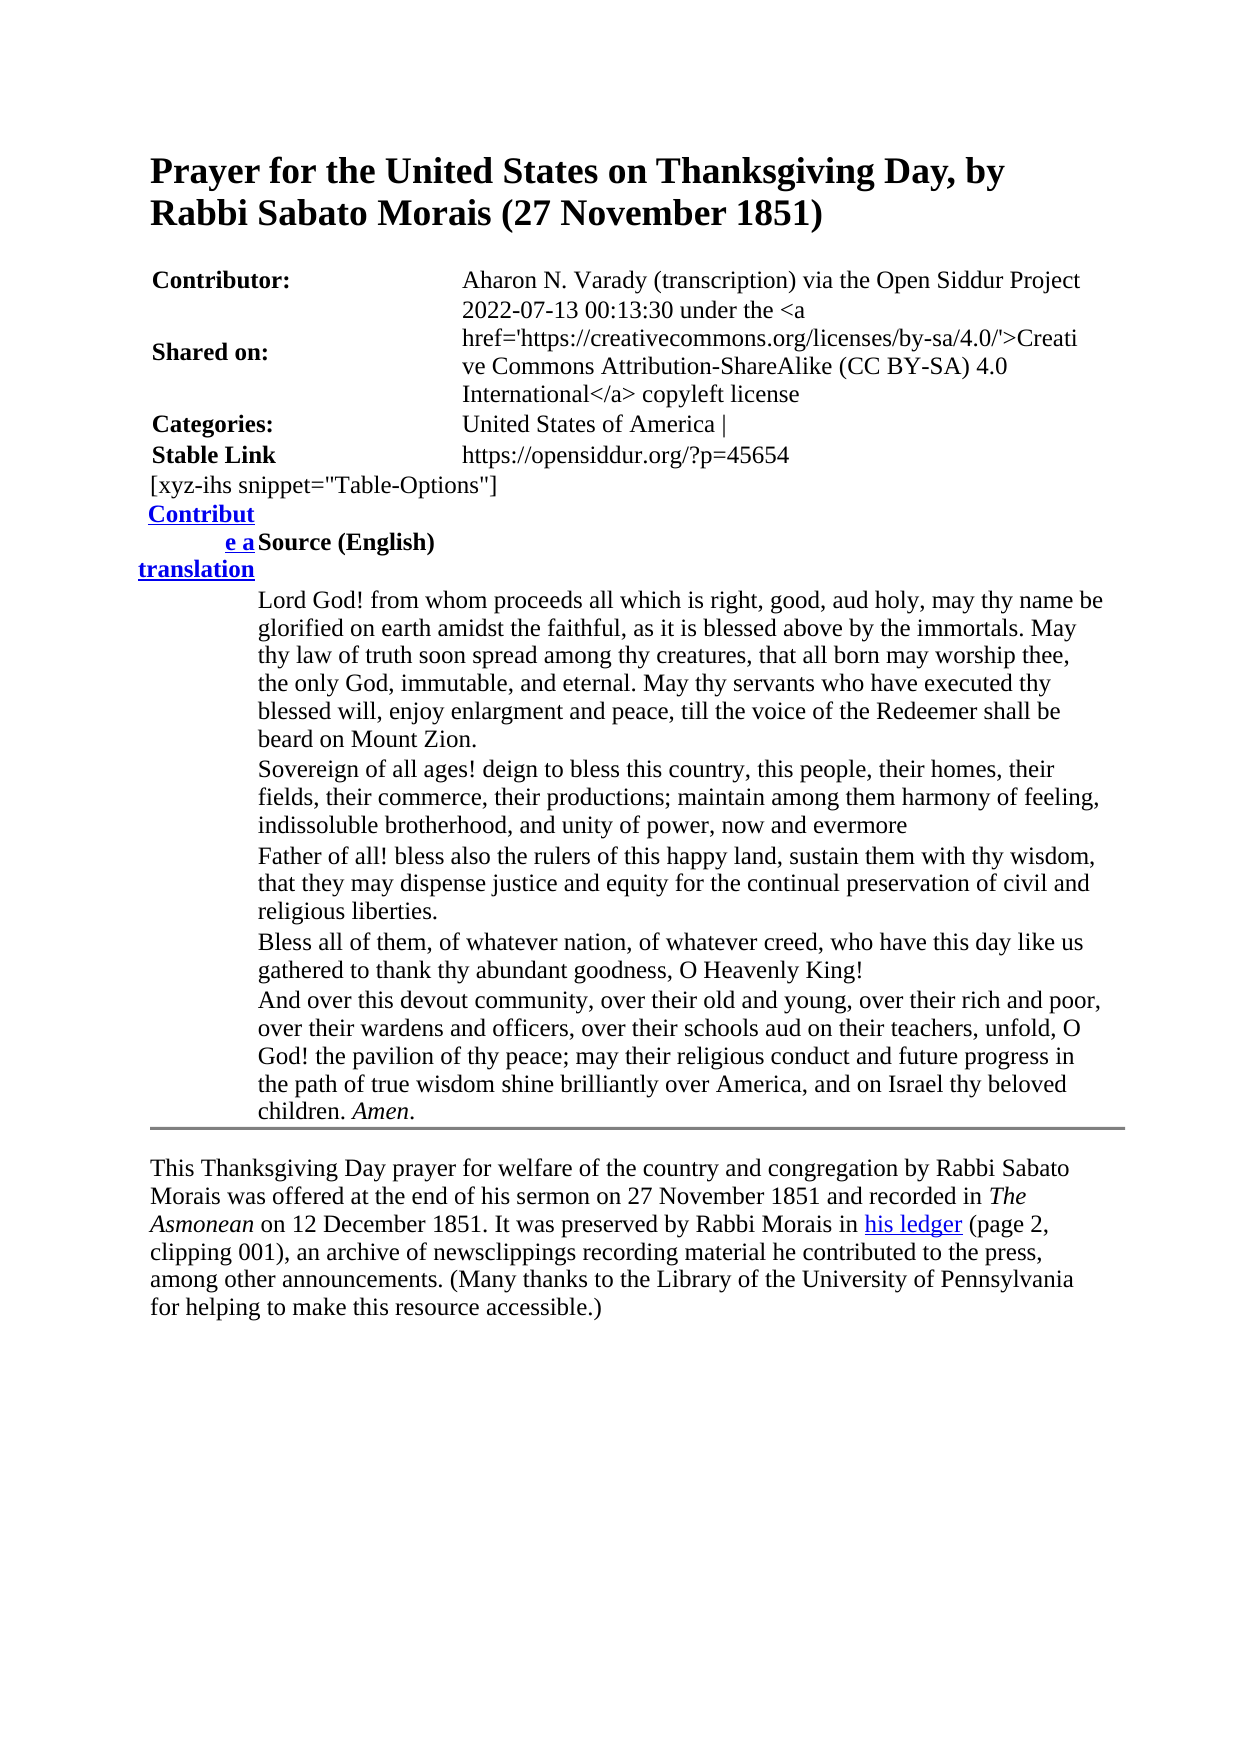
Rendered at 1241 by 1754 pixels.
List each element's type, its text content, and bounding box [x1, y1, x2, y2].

table_cell Categories: [150, 409, 460, 440]
text [xyz-ihs snippet="Table-Options"] [150, 471, 1090, 498]
table_cell United States of America | [460, 409, 1090, 440]
table_cell [135, 840, 256, 927]
table_cell Bless all of them, of whatever nation, of whatever creed, who have this day like us gathered to thank thy abundant goodness, O Heavenly King! [256, 927, 1105, 985]
table_cell [135, 585, 256, 754]
table_cell [135, 985, 256, 1127]
text This Thanksgiving Day prayer for welfare of the country and congregation by Rabbi Sabato Morais was offered at the end of his sermon on 27 November 1851 and recorded in The Asmonean on 12 December 1851. It was preserved by Rabbi Morais in his ledger (page 2, clipping 001), an archive of newsclippings recording material he contributed to the press, among other announcements. (Many thanks to the Library of the University of Pennsylvania for helping to make this resource accessible.) [150, 1154, 1090, 1321]
table_cell Stable Link [150, 440, 460, 471]
table_header Source (English) [256, 499, 1105, 585]
subtitle Prayer for the United States on Thanksgiving Day, by Rabbi Sabato Morais (27 November 1851) [150, 150, 1090, 233]
table_cell Father of all! bless also the rulers of this happy land, sustain them with thy wisdom, that they may dispense justice and equity for the continual preservation of civil and religious liberties. [256, 840, 1105, 927]
table_header Contributor: [150, 264, 460, 295]
table_cell Sovereign of all ages! deign to bless this country, this people, their homes, their fields, their commerce, their productions; maintain among them harmony of feeling, indissoluble brotherhood, and unity of power, now and evermore [256, 754, 1105, 840]
table_cell Shared on: [150, 295, 460, 409]
table_cell [135, 927, 256, 985]
table_cell https://opensiddur.org/?p=45654 [460, 440, 1090, 471]
table_header Aharon N. Varady (transcription) via the Open Siddur Project [460, 264, 1090, 295]
table_header Contribute a translation [135, 499, 256, 585]
table_cell [135, 754, 256, 840]
table_cell 2022-07-13 00:13:30 under the <a href='https://creativecommons.org/licenses/by-sa/4.0/'>Creative Commons Attribution-ShareAlike (CC BY-SA) 4.0 International</a> copyleft license [460, 295, 1090, 409]
table_cell Lord God! from whom proceeds all which is right, good, aud holy, may thy name be glorified on earth amidst the faithful, as it is blessed above by the immortals. May thy law of truth soon spread among thy creatures, that all born may worship thee, the only God, immutable, and eternal. May thy servants who have executed thy blessed will, enjoy enlargment and peace, till the voice of the Redeemer shall be beard on Mount Zion. [256, 585, 1105, 754]
table_cell And over this devout community, over their old and young, over their rich and poor, over their wardens and officers, over their schools aud on their teachers, unfold, O God! the pavilion of thy peace; may their religious conduct and future progress in the path of true wisdom shine brilliantly over America, and on Israel thy beloved children. Amen. [256, 985, 1105, 1126]
